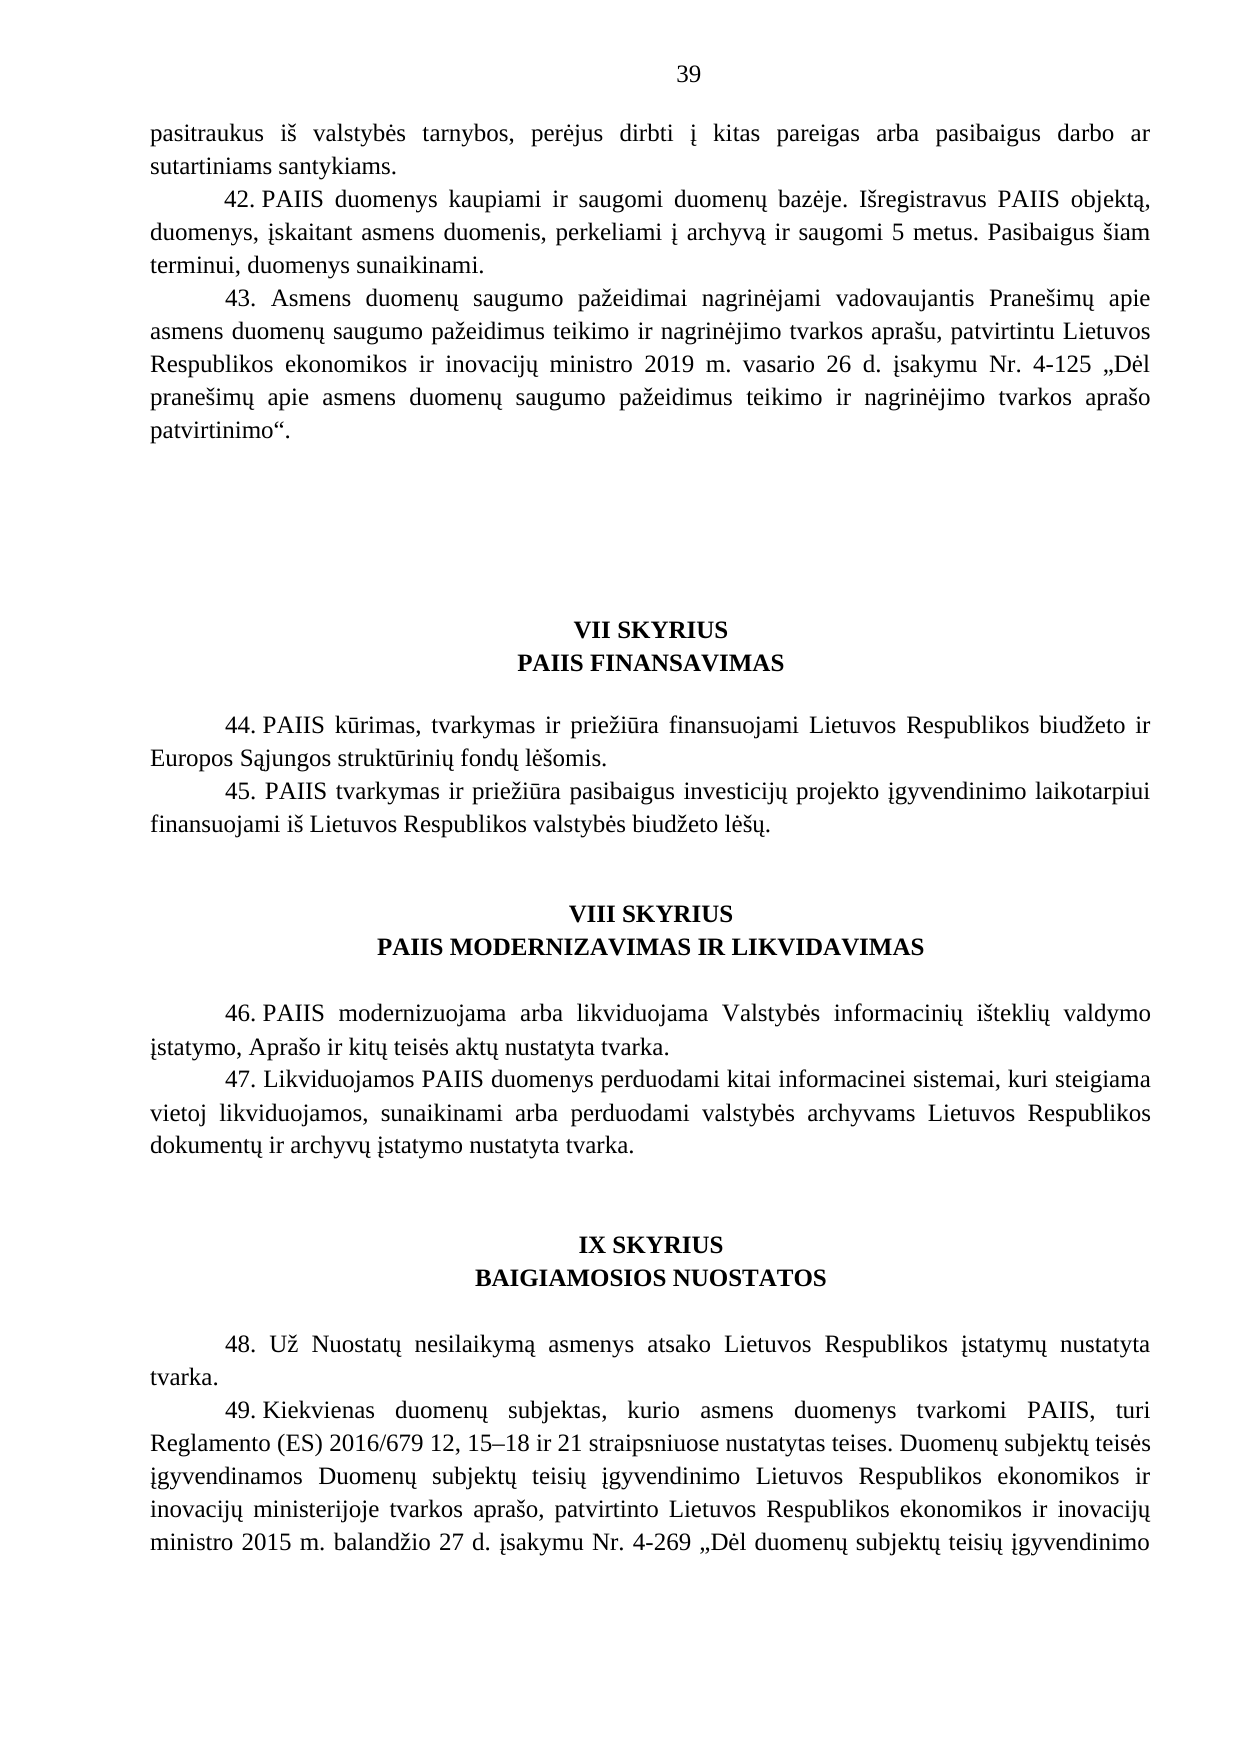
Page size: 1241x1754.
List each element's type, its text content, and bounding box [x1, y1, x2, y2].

text 47. Likviduojamos PAIIS duomenys perduodami kitai informacinei sistemai, kuri steigiama vietoj likviduojamos, sunaikinami arba perduodami valstybės archyvams Lietuvos Respublikos dokumentų ir archyvų įstatymo nustatyta tvarka. [150, 1064, 1152, 1159]
text 49. Kiekvienas duomenų subjektas, kurio asmens duomenys tvarkomi PAIIS, turi Reglamento (ES) 2016/679 12, 15–18 ir 21 straipsniuose nustatytas teises. Duomenų subjektų teisės įgyvendinamos Duomenų subjektų teisių įgyvendinimo Lietuvos Respublikos ekonomikos ir inovacijų ministerijoje tvarkos aprašo, patvirtinto Lietuvos Respublikos ekonomikos ir inovacijų ministro 2015 m. balandžio 27 d. įsakymu Nr. 4-269 „Dėl duomenų subjektų teisių įgyvendinimo [150, 1395, 1152, 1556]
text 44. PAIIS kūrimas, tvarkymas ir priežiūra finansuojami Lietuvos Respublikos biudžeto ir Europos Sąjungos struktūrinių fondų lėšomis. [150, 710, 1152, 772]
text BAIGIAMOSIOS NUOSTATOS [150, 1263, 1152, 1291]
text 46. PAIIS modernizuojama arba likviduojama Valstybės informacinių išteklių valdymo įstatymo, Aprašo ir kitų teisės aktų nustatyta tvarka. [150, 998, 1152, 1060]
text pasitraukus iš valstybės tarnybos, perėjus dirbti į kitas pareigas arba pasibaigus darbo ar sutartiniams santykiams. [150, 118, 1152, 180]
text VIII SKYRIUS [150, 899, 1152, 928]
text PAIIS MODERNIZAVIMAS IR LIKVIDAVIMAS [150, 932, 1152, 961]
text 48. Už Nuostatų nesilaikymą asmenys atsako Lietuvos Respublikos įstatymų nustatyta tvarka. [150, 1329, 1152, 1391]
text PAIIS FINANSAVIMAS [150, 648, 1152, 677]
text 43. Asmens duomenų saugumo pažeidimai nagrinėjami vadovaujantis Pranešimų apie asmens duomenų saugumo pažeidimus teikimo ir nagrinėjimo tvarkos aprašu, patvirtintu Lietuvos Respublikos ekonomikos ir inovacijų ministro 2019 m. vasario 26 d. įsakymu Nr. 4-125 „Dėl pranešimų apie asmens duomenų saugumo pažeidimus teikimo ir nagrinėjimo tvarkos aprašo patvirtinimo“. [150, 283, 1152, 444]
text 42. PAIIS duomenys kaupiami ir saugomi duomenų bazėje. Išregistravus PAIIS objektą, duomenys, įskaitant asmens duomenis, perkeliami į archyvą ir saugomi 5 metus. Pasibaigus šiam terminui, duomenys sunaikinami. [150, 184, 1152, 279]
text 45. PAIIS tvarkymas ir priežiūra pasibaigus investicijų projekto įgyvendinimo laikotarpiui finansuojami iš Lietuvos Respublikos valstybės biudžeto lėšų. [150, 776, 1152, 838]
text VII SKYRIUS [150, 615, 1152, 644]
text IX SKYRIUS [150, 1230, 1152, 1258]
